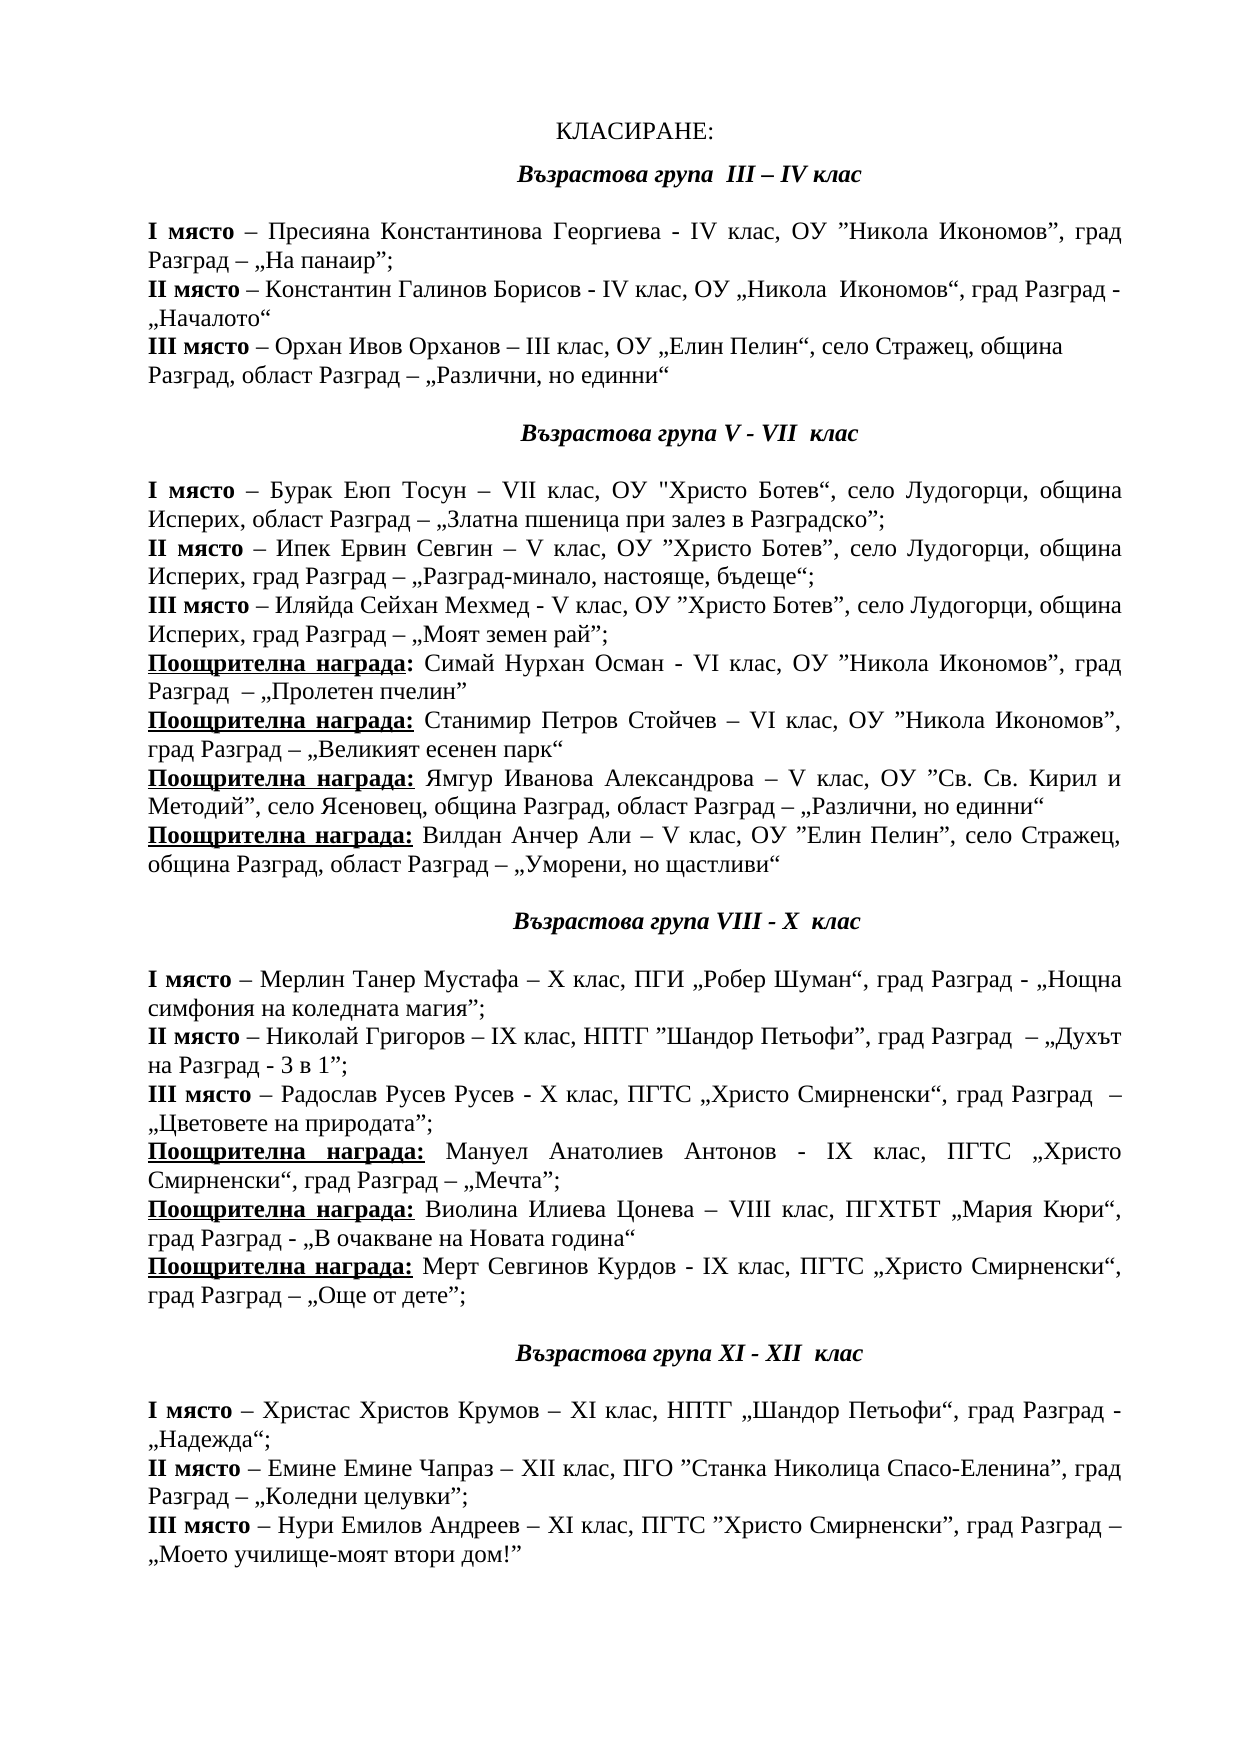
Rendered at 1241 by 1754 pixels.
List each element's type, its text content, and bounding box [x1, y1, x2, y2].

text КЛАСИРАНЕ: [148, 116, 1122, 144]
text Поощрителна награда: Симай Нурхан Осман - VI клас, ОУ ”Никола Икономов”, град Разград – „Пролетен пчелин” [148, 648, 1122, 705]
text Поощрителна награда: Вилдан Анчер Али – V клас, ОУ ”Елин Пелин”, село Стражец, община Разград, област Разград – „Уморени, но щастливи“ [148, 820, 1122, 878]
text ІII място – Радослав Русев Русев - X клас, ПГТС „Христо Смирненски“, град Разград – „Цветовете на природата”; [148, 1079, 1122, 1136]
text Поощрителна награда: Мануел Анатолиев Антонов - ІX клас, ПГТС „Христо Смирненски“, град Разград – „Мечта”; [148, 1136, 1122, 1194]
text II място – Ипек Ервин Севгин – V клас, ОУ ”Христо Ботев”, село Лудогорци, община Исперих, град Разград – „Разград-минало, настояще, бъдеще“; [148, 533, 1122, 590]
text Поощрителна награда: Виолина Илиева Цонева – VIII клас, ПГХТБТ „Мария Кюри“, град Разград - „В очакване на Новата година“ [148, 1194, 1122, 1251]
text I място – Мерлин Танер Мустафа – X клас, ПГИ „Робер Шуман“, град Разград - „Нощна симфония на коледната магия”; [148, 964, 1122, 1021]
text Възрастова група XІ - XII клас [259, 1338, 1122, 1366]
text ІII място – Орхан Ивов Орханов – ІІІ клас, ОУ „Елин Пелин“, село Стражец, община Разград, област Разград – „Различни, но единни“ [148, 331, 1122, 389]
text ІII място – Нури Емилов Андреев – XІ клас, ПГТС ”Христо Смирненски”, град Разград – „Моето училище-моят втори дом!” [148, 1510, 1122, 1568]
text ІII място – Иляйда Сейхан Мехмед - V клас, ОУ ”Христо Ботев”, село Лудогорци, община Исперих, град Разград – „Моят земен рай”; [148, 590, 1122, 648]
text Поощрителна награда: Ямгур Иванова Александрова – V клас, ОУ ”Св. Св. Кирил и Методий”, село Ясеновец, община Разград, област Разград – „Различни, но единни“ [148, 763, 1122, 820]
text Възрастова група III – IV клас [259, 159, 1122, 188]
text Възрастова група VІІІ - X клас [148, 906, 1122, 935]
text I място – Христас Христов Крумов – XІ клас, НПТГ „Шандор Петьофи“, град Разград - „Надежда“; [148, 1395, 1122, 1453]
text I място – Пресияна Константинова Георгиева - ІV клас, ОУ ”Никола Икономов”, град Разград – „На панаир”; [148, 216, 1122, 274]
text Поощрителна награда: Станимир Петров Стойчев – VI клас, ОУ ”Никола Икономов”, град Разград – „Великият есенен парк“ [148, 705, 1122, 763]
text Възрастова група V - VII клас [259, 418, 1122, 446]
text II място – Николай Григоров – ІX клас, НПТГ ”Шандор Петьофи”, град Разград – „Духът на Разград - 3 в 1”; [148, 1021, 1122, 1079]
text II място – Константин Галинов Борисов - ІV клас, ОУ „Никола Икономов“, град Разград - „Началото“ [148, 274, 1122, 331]
text I място – Бурак Еюп Тосун – VII клас, ОУ "Христо Ботев“, село Лудогорци, община Исперих, област Разград – „Златна пшеница при залез в Разградско”; [148, 475, 1122, 533]
text II място – Емине Емине Чапраз – XІІ клас, ПГО ”Станка Николица Спасо-Еленина”, град Разград – „Коледни целувки”; [148, 1453, 1122, 1510]
text Поощрителна награда: Мерт Севгинов Курдов - ІX клас, ПГТС „Христо Смирненски“, град Разград – „Още от дете”; [148, 1251, 1122, 1309]
